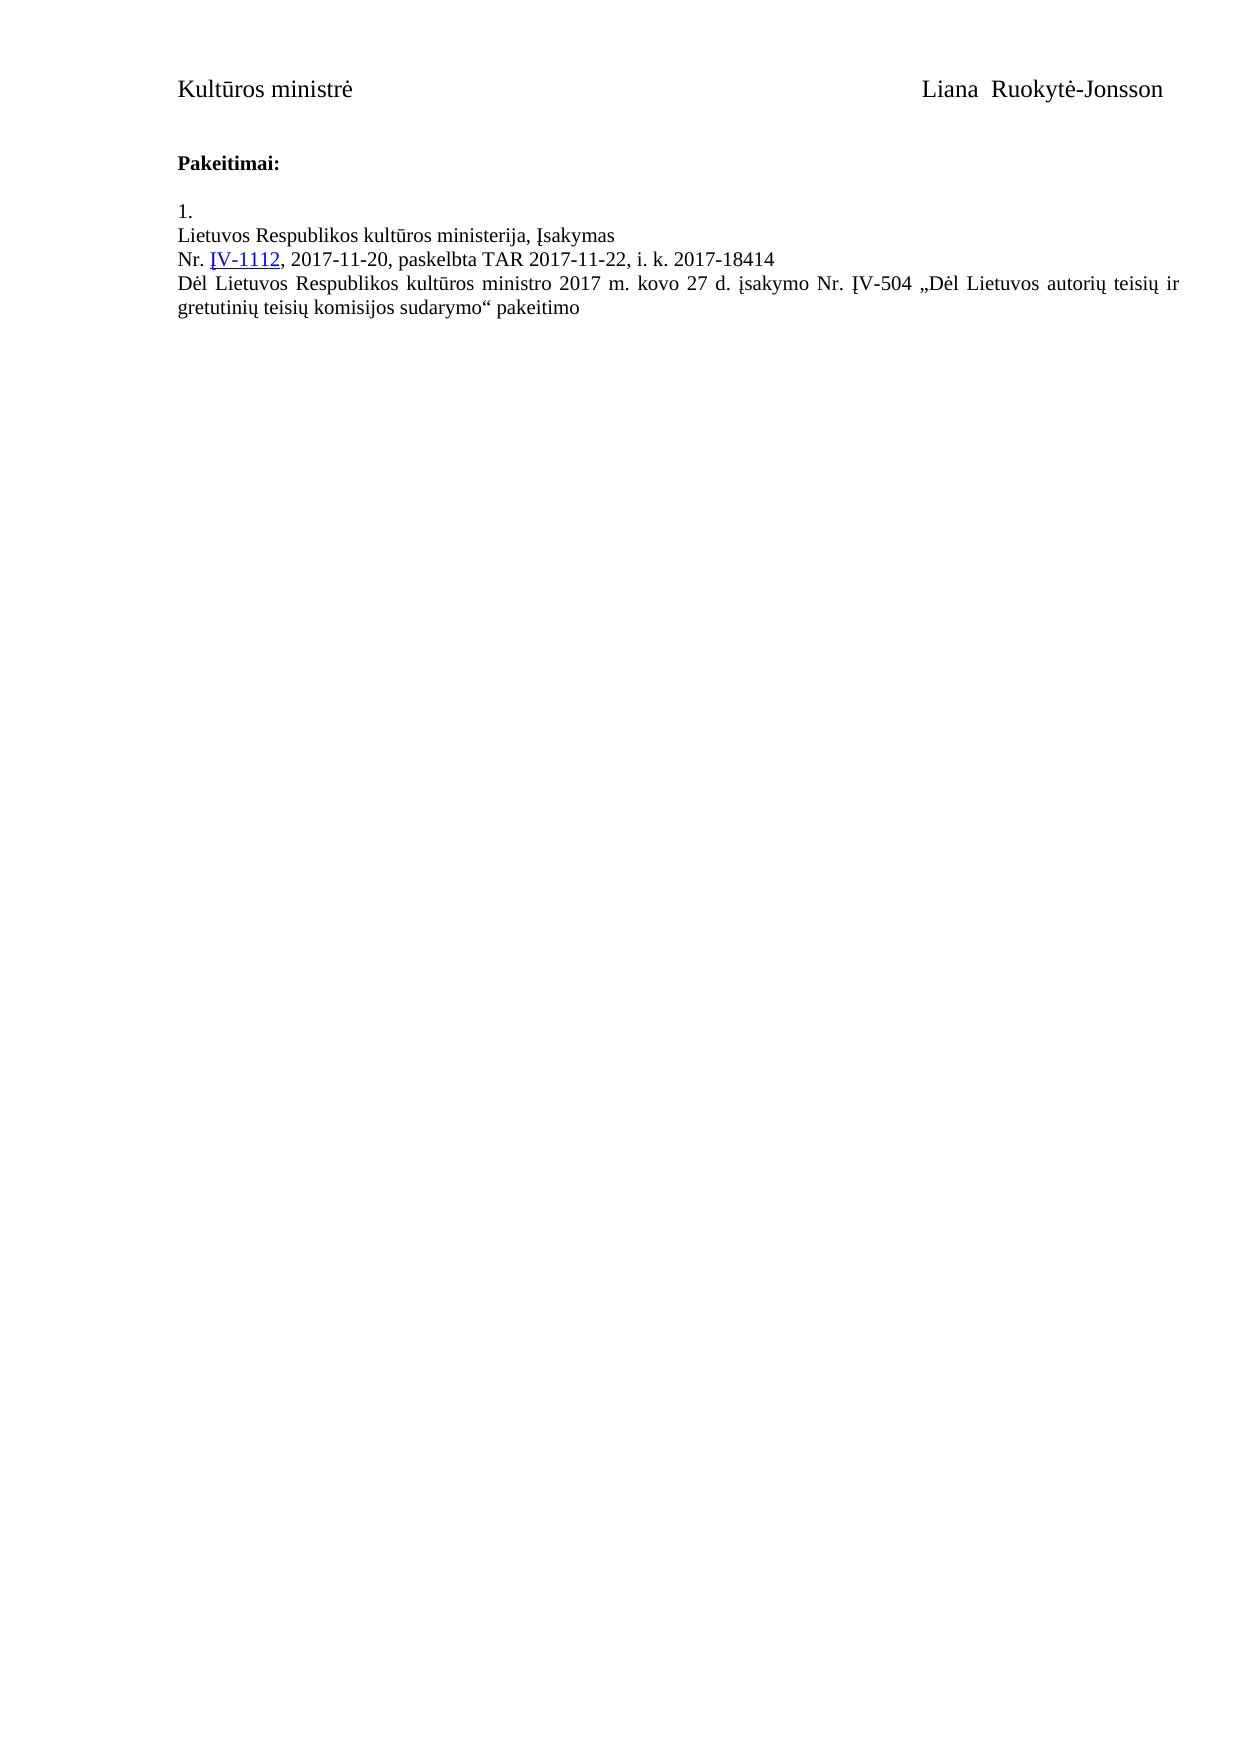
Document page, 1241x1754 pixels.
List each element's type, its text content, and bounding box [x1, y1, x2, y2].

text 1. [177, 199, 1181, 223]
text Lietuvos Respublikos kultūros ministerija, Įsakymas [177, 223, 1181, 247]
text Nr. ĮV-1112, 2017-11-20, paskelbta TAR 2017-11-22, i. k. 2017-18414 [177, 247, 1181, 271]
text Pakeitimai: [177, 151, 1181, 175]
text Dėl Lietuvos Respublikos kultūros ministro 2017 m. kovo 27 d. įsakymo Nr. ĮV-504 „Dėl Lietuvos autorių teisių ir gretutinių teisių komisijos sudarymo“ pakeitimo [177, 271, 1181, 319]
text Kultūros ministrė Liana Ruokytė-Jonsson [177, 74, 1181, 103]
